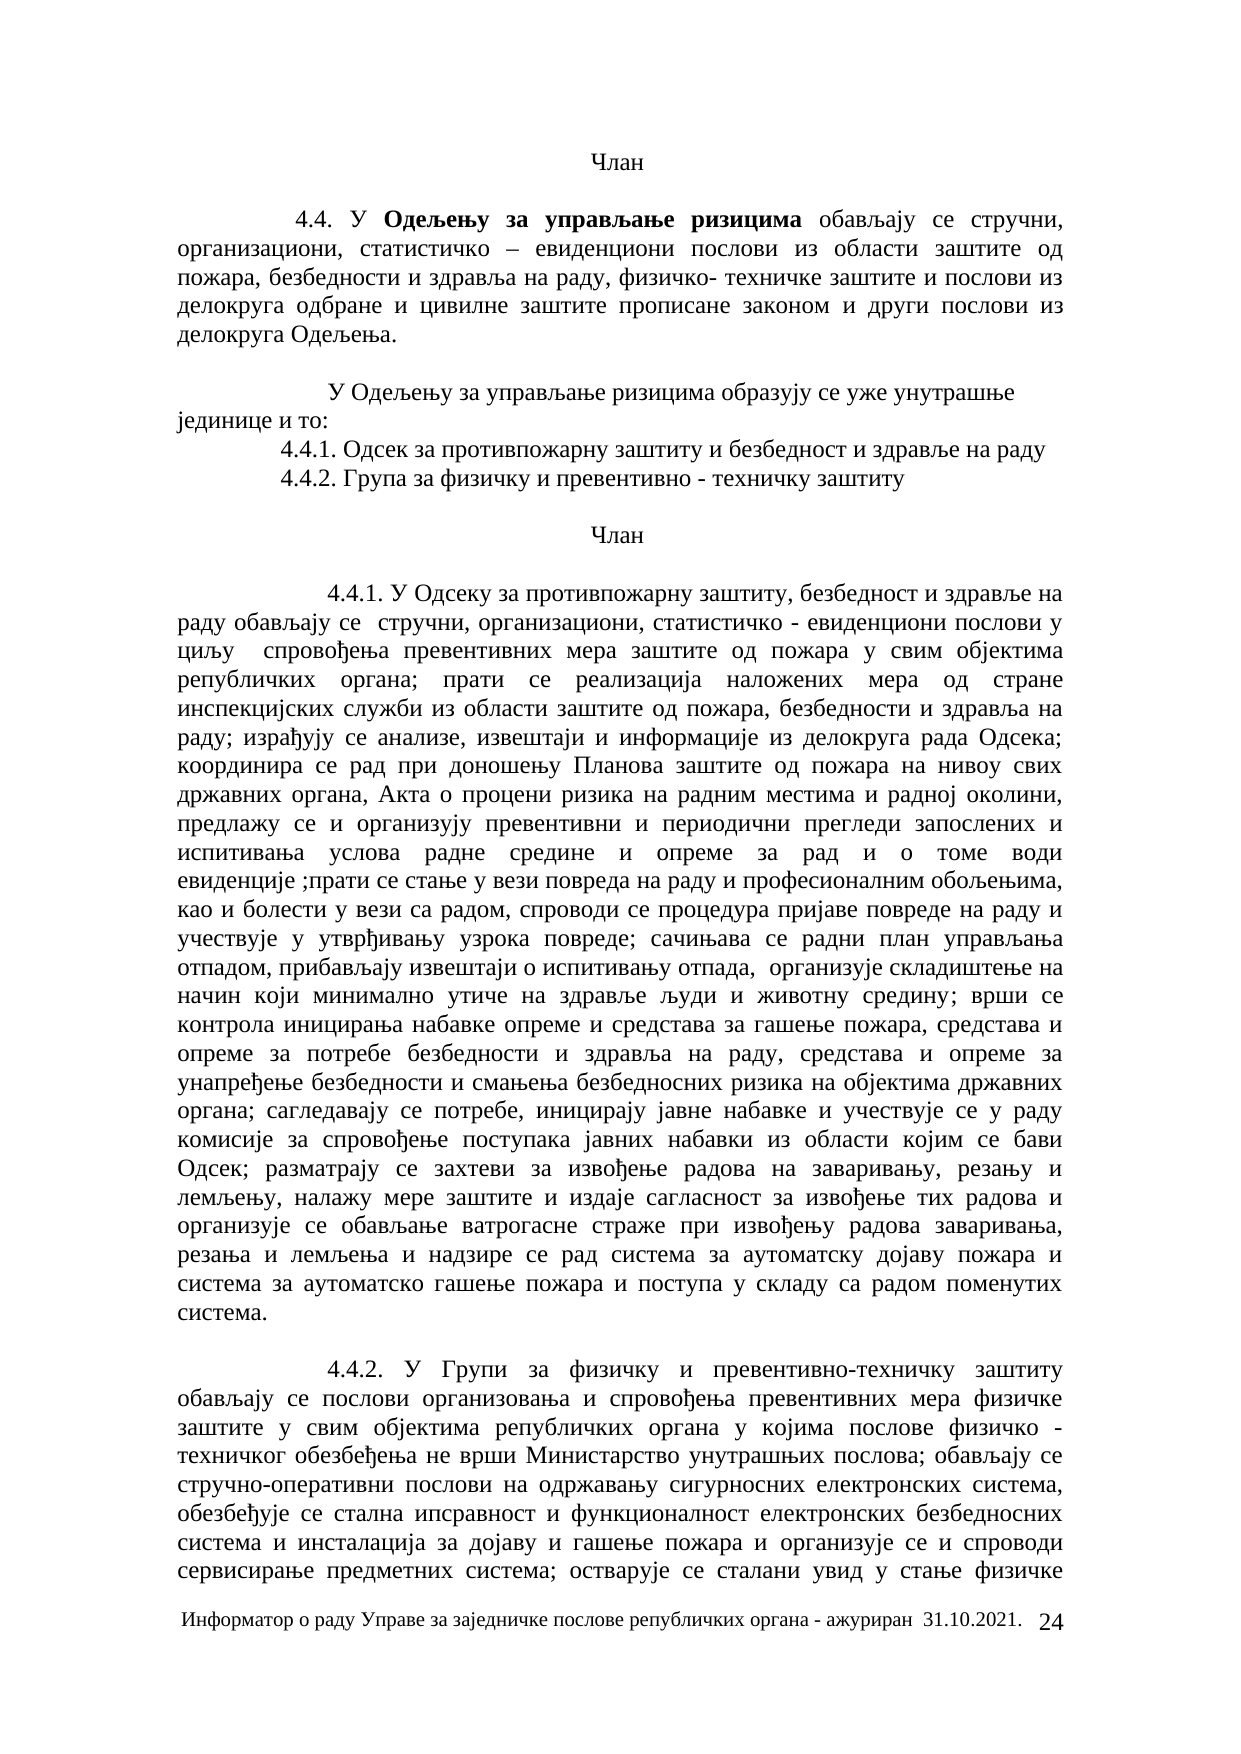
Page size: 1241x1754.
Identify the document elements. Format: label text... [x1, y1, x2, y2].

text Члан [177, 520, 1063, 549]
text 4.4. У Одељењу за управљање ризицима обављају се стручни, организациони, статистичко – евиденциони послови из области заштите од пожара, безбедности и здравља на раду, физичко- техничке заштите и послови из делокруга одбране и цивилне заштите прописане законом и други послови из делокруга Одељења. [177, 204, 1063, 348]
text 4.4.1. Одсек за противпожарну заштиту и безбедност и здравље на раду [177, 434, 1063, 463]
text 4.4.1. У Одсеку за противпожарну заштиту, безбедност и здравље на раду обављају се стручни, организациони, статистичко - евиденциони послови у циљу спровођења превентивних мера заштите од пожара у свим објектима републичких органа; прати се реализација наложених мера од стране инспекцијских служби из области заштите од пожара, безбедности и здравља на раду; израђују се анализе, извештаји и информације из делокруга рада Одсека; координира се рад при доношењу Планова заштите од пожара на нивоу свих државних органа, Акта о процени ризика на радним местима и радној околини, предлажу се и организују превентивни и периодични прегледи запослених и испитивања услова радне средине и опреме за рад и о томе води евиденције ;прати се стање у вези повреда на раду и професионалним обољењима, као и болести у вези са радом, спроводи се процедура пријаве повреде на раду и учествује у утврђивању узрока повреде; сачињава се радни план управљања отпадом, прибављају извештаји о испитивању отпада, организује складиштење на начин који минимално утиче на здравље људи и животну средину; врши се контрола иницирања набавке опреме и средстава за гашење пожара, средстава и опреме за потребе безбедности и здравља на раду, средстава и опреме за унапређење безбедности и смањења безбедносних ризика на објектима државних органа; сагледавају се потребе, иницирају јавне набавке и учествује се у раду комисије за спровођење поступака јавних набавки из области којим се бави Одсек; разматрају се захтеви за извођење радова на заваривању, резању и лемљењу, налажу мере заштите и издаје сагласност за извођење тих радова и организује се обављање ватрогасне страже при извођењу радова заваривања, резања и лемљења и надзире се рад система за аутоматску дојаву пожара и система за аутоматско гашење пожара и поступа у складу са радом поменутих система. [177, 578, 1063, 1325]
text Члан [177, 147, 1063, 175]
text У Одељењу за управљање ризицима образују се уже унутрашње јединице и то: [177, 377, 1063, 434]
text 4.4.2. Група за физичку и превентивно - техничку заштиту [177, 463, 1063, 492]
text 4.4.2. У Групи за физичку и превентивно-техничку заштиту обављају се послови организовања и спровођења превентивних мера физичке заштите у свим објектима републичких органа у којима послове физичко - техничког обезбеђења не врши Министарство унутрашњих послова; обављају се стручно-оперативни послови на одржавању сигурносних електронских система, обезбеђује се стална ипсравност и функционалност електронских безбедносних система и инсталација за дојаву и гашење пожара и организује се и спроводи сервисирање предметних система; остварује се сталани увид у стање физичке [177, 1354, 1063, 1584]
